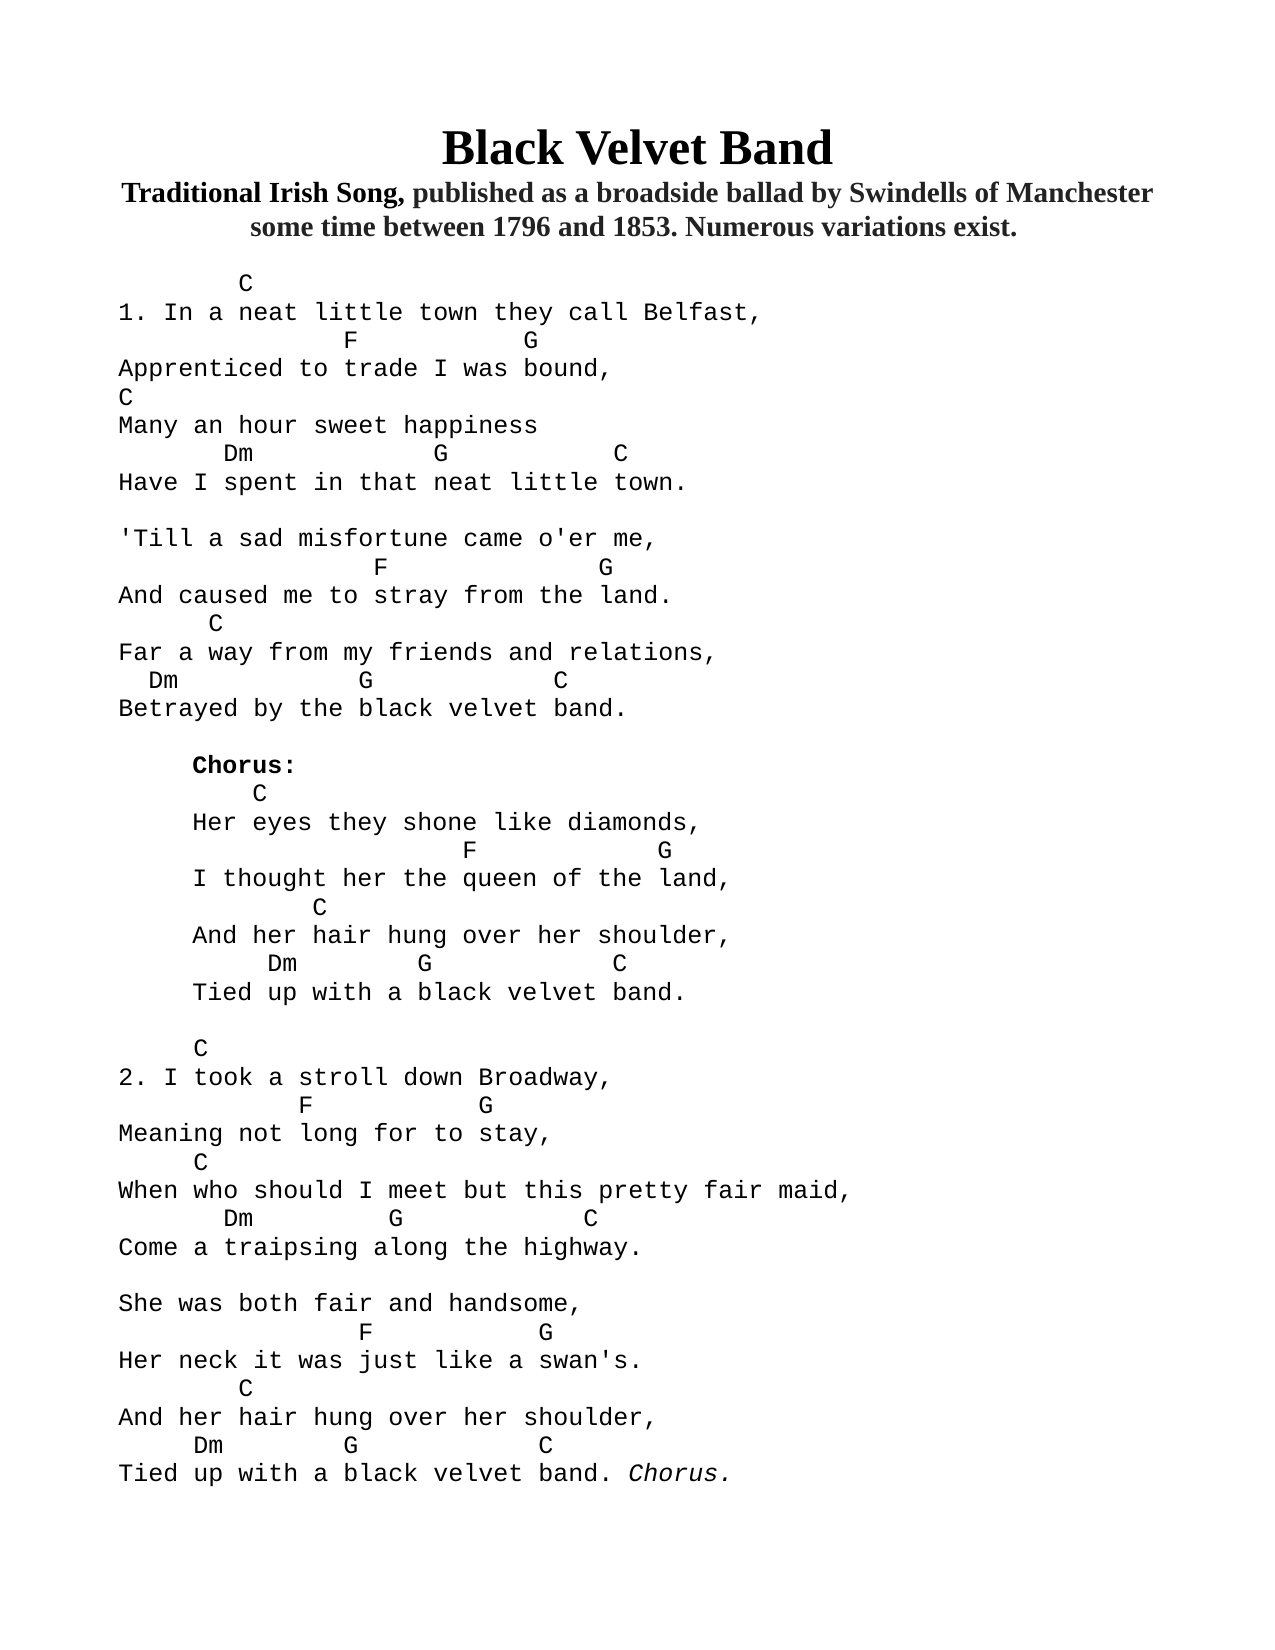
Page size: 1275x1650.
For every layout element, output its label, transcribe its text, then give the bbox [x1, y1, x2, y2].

text C [118, 1036, 1157, 1064]
text 'Till a sad misfortune came o'er me, [118, 526, 1157, 554]
text C [118, 1149, 1157, 1178]
text Tied up with a black velvet band. Chorus. [118, 1461, 1157, 1489]
text Dm G C [118, 1433, 1157, 1461]
text Have I spent in that neat little town. [118, 469, 1157, 498]
text F G [118, 554, 1157, 583]
text F G [192, 838, 1157, 866]
text C [192, 894, 1157, 923]
text When who should I meet but this pretty fair maid, [118, 1178, 1157, 1206]
text F G [118, 328, 1157, 356]
text C [118, 611, 1157, 639]
text And her hair hung over her shoulder, [192, 923, 1157, 951]
text Dm G C [118, 1206, 1157, 1234]
text Her eyes they shone like diamonds, [192, 809, 1157, 838]
text And caused me to stray from the land. [118, 583, 1157, 611]
text 1. In a neat little town they call Belfast, [118, 299, 1157, 328]
text Her neck it was just like a swan's. [118, 1348, 1157, 1376]
text F G [118, 1319, 1157, 1348]
text Traditional Irish Song, published as a broadside ballad by Swindells of Manchester some time between 1796 and 1853. Numerous variations exist. [118, 176, 1157, 243]
text She was both fair and handsome, [118, 1291, 1157, 1319]
text Dm G C [118, 668, 1157, 696]
text Dm G C [192, 951, 1157, 979]
text Meaning not long for to stay, [118, 1121, 1157, 1149]
text Apprenticed to trade I was bound, [118, 356, 1157, 384]
text Far a way from my friends and relations, [118, 639, 1157, 668]
text Many an hour sweet happiness [118, 413, 1157, 441]
text Come a traipsing along the highway. [118, 1234, 1157, 1263]
text Tied up with a black velvet band. [192, 979, 1157, 1008]
text Betrayed by the black velvet band. [118, 696, 1157, 724]
text C [118, 271, 1157, 299]
text Chorus: [192, 753, 1157, 781]
text C [118, 384, 1157, 413]
text C [118, 1376, 1157, 1404]
text I thought her the queen of the land, [192, 866, 1157, 894]
text C [192, 781, 1157, 809]
text Black Velvet Band [118, 118, 1157, 176]
text And her hair hung over her shoulder, [118, 1404, 1157, 1433]
text F G [118, 1093, 1157, 1121]
text 2. I took a stroll down Broadway, [118, 1064, 1157, 1093]
text Dm G C [118, 441, 1157, 469]
